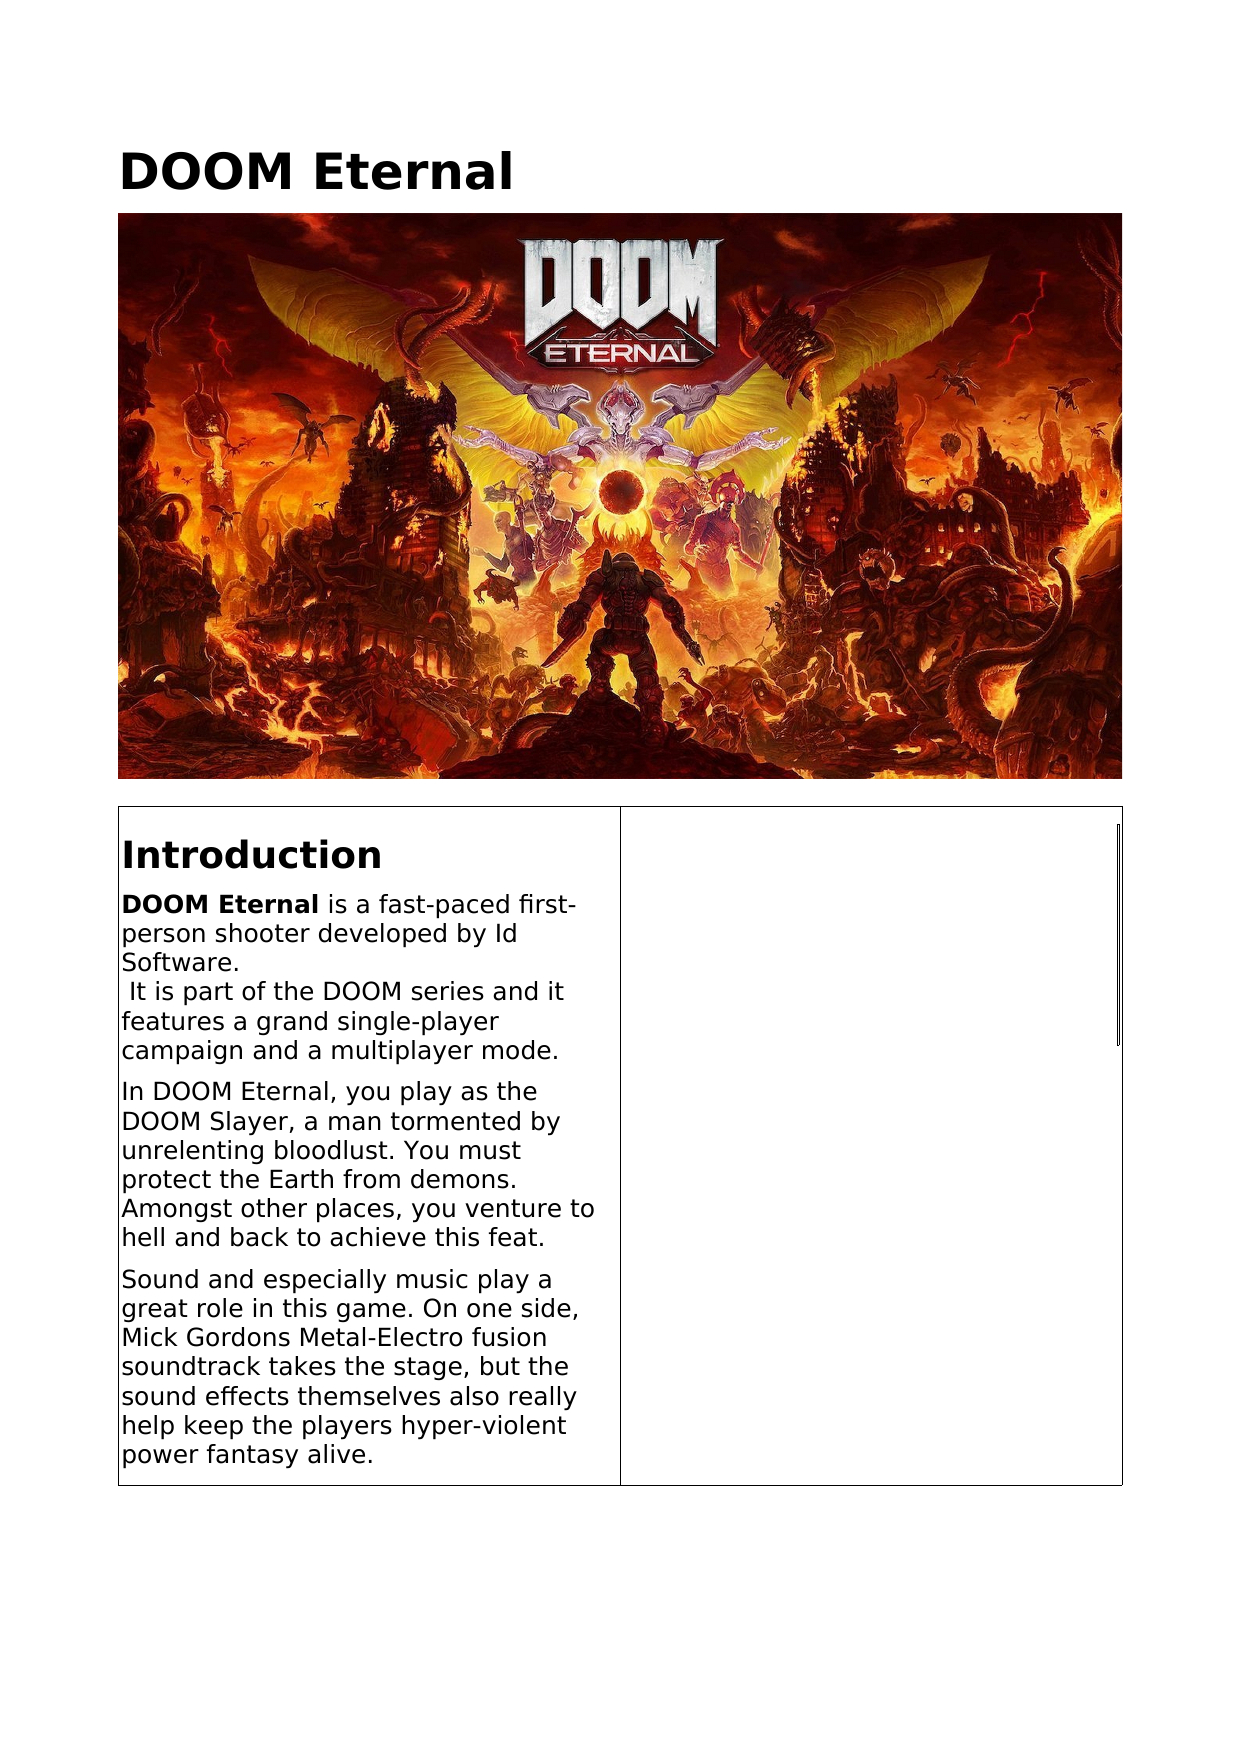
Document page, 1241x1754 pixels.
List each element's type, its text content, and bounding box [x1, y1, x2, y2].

table_header Introduction DOOM Eternal is a fast-paced first-person shooter developed by Id Software. It is part of the DOOM series and it features a grand single-player campaign and a multiplayer mode. In DOOM Eternal, you play as the DOOM Slayer, a man tormented by unrelenting bloodlust. You must protect the Earth from demons. Amongst other places, you venture to hell and back to achieve this feat. Sound and especially music play a great role in this game. On one side, Mick Gordons Metal-Electro fusion soundtrack takes the stage, but the sound effects themselves also really help keep the players hyper-violent power fantasy alive. [119, 807, 620, 1484]
subtitle DOOM Eternal [118, 143, 1122, 201]
table_header [621, 807, 1122, 1484]
picture [118, 213, 1123, 779]
